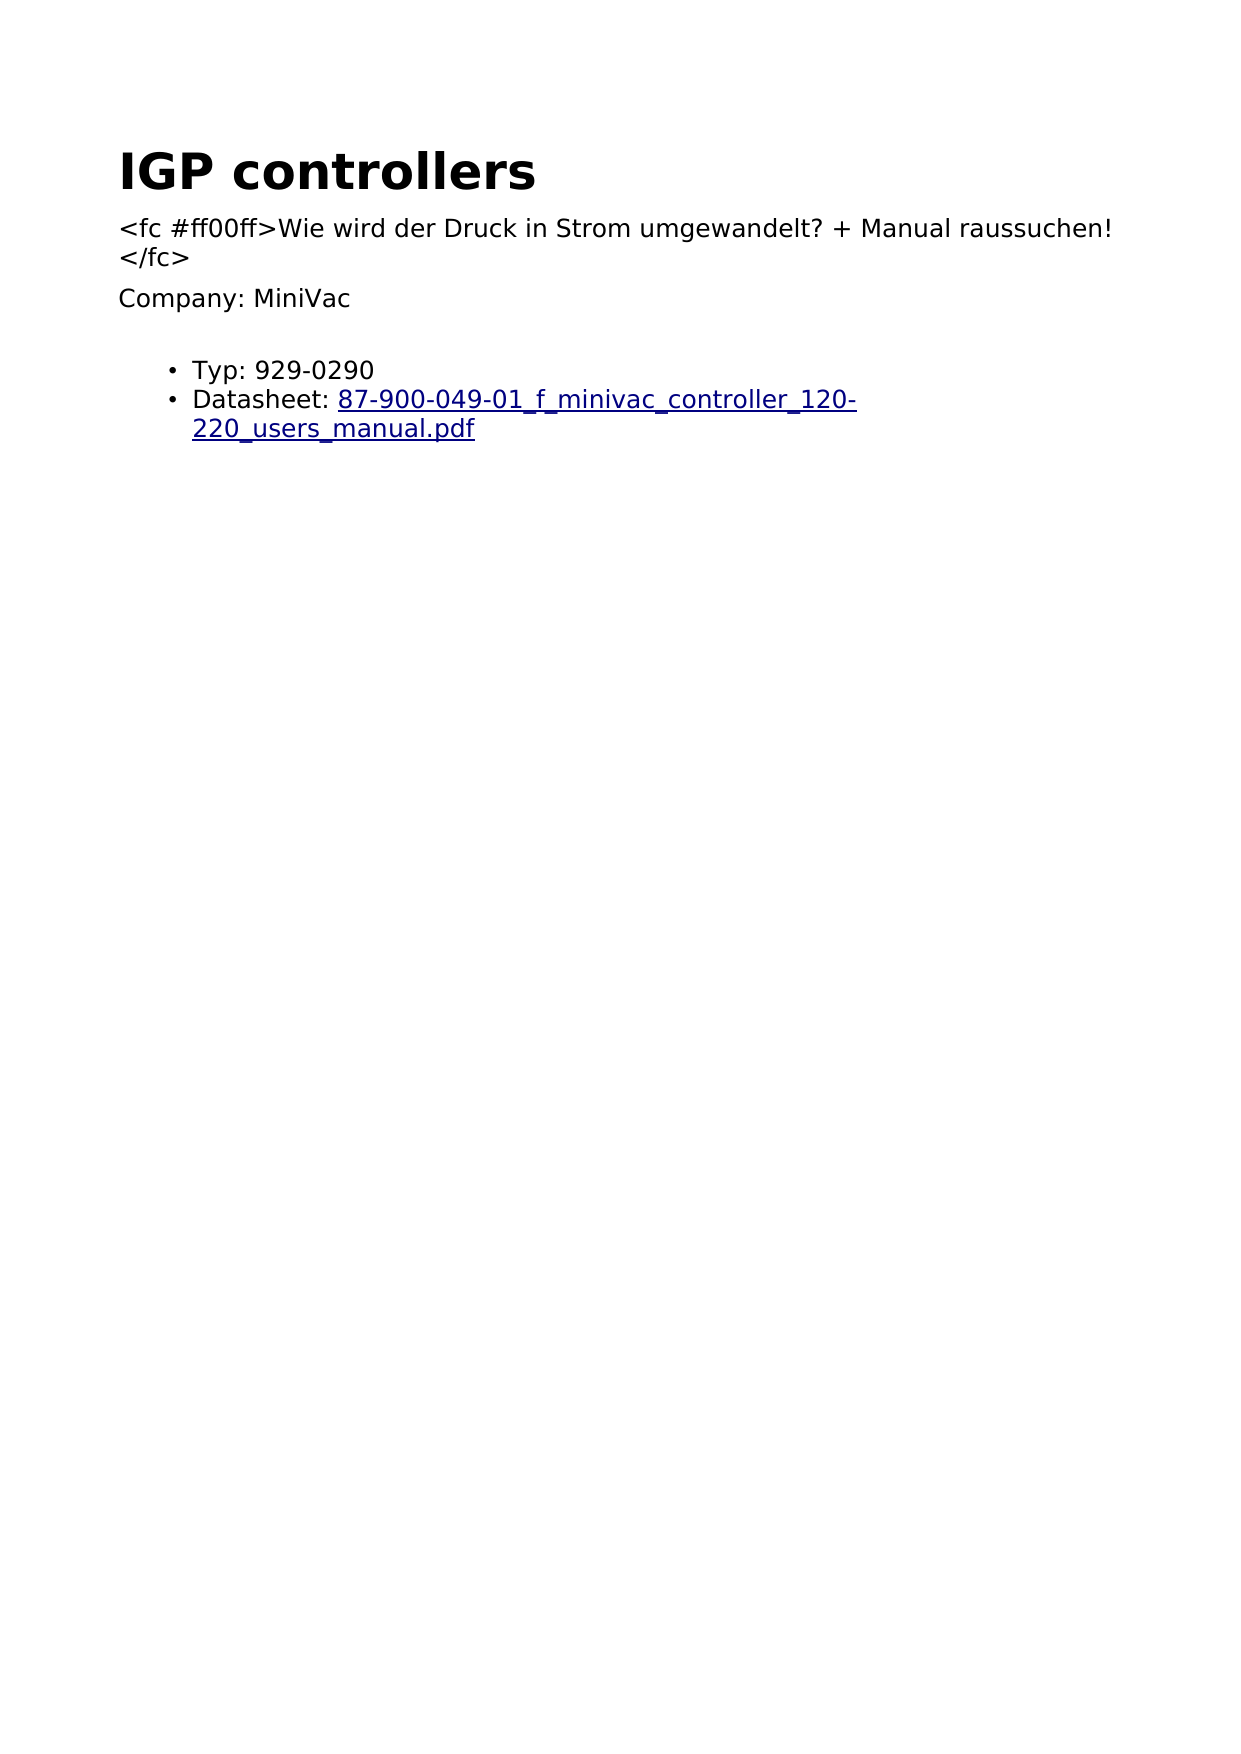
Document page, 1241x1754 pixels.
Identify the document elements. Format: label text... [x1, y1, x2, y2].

subtitle IGP controllers [118, 143, 1122, 201]
text Company: MiniVac [118, 285, 1122, 314]
text <fc #ff00ff>Wie wird der Druck in Strom umgewandelt? + Manual raussuchen!</fc> [118, 214, 1122, 272]
list Datasheet: 87-900-049-01_f_minivac_controller_120-220_users_manual.pdf [177, 385, 1122, 443]
list Typ: 929-0290 [177, 356, 1122, 385]
